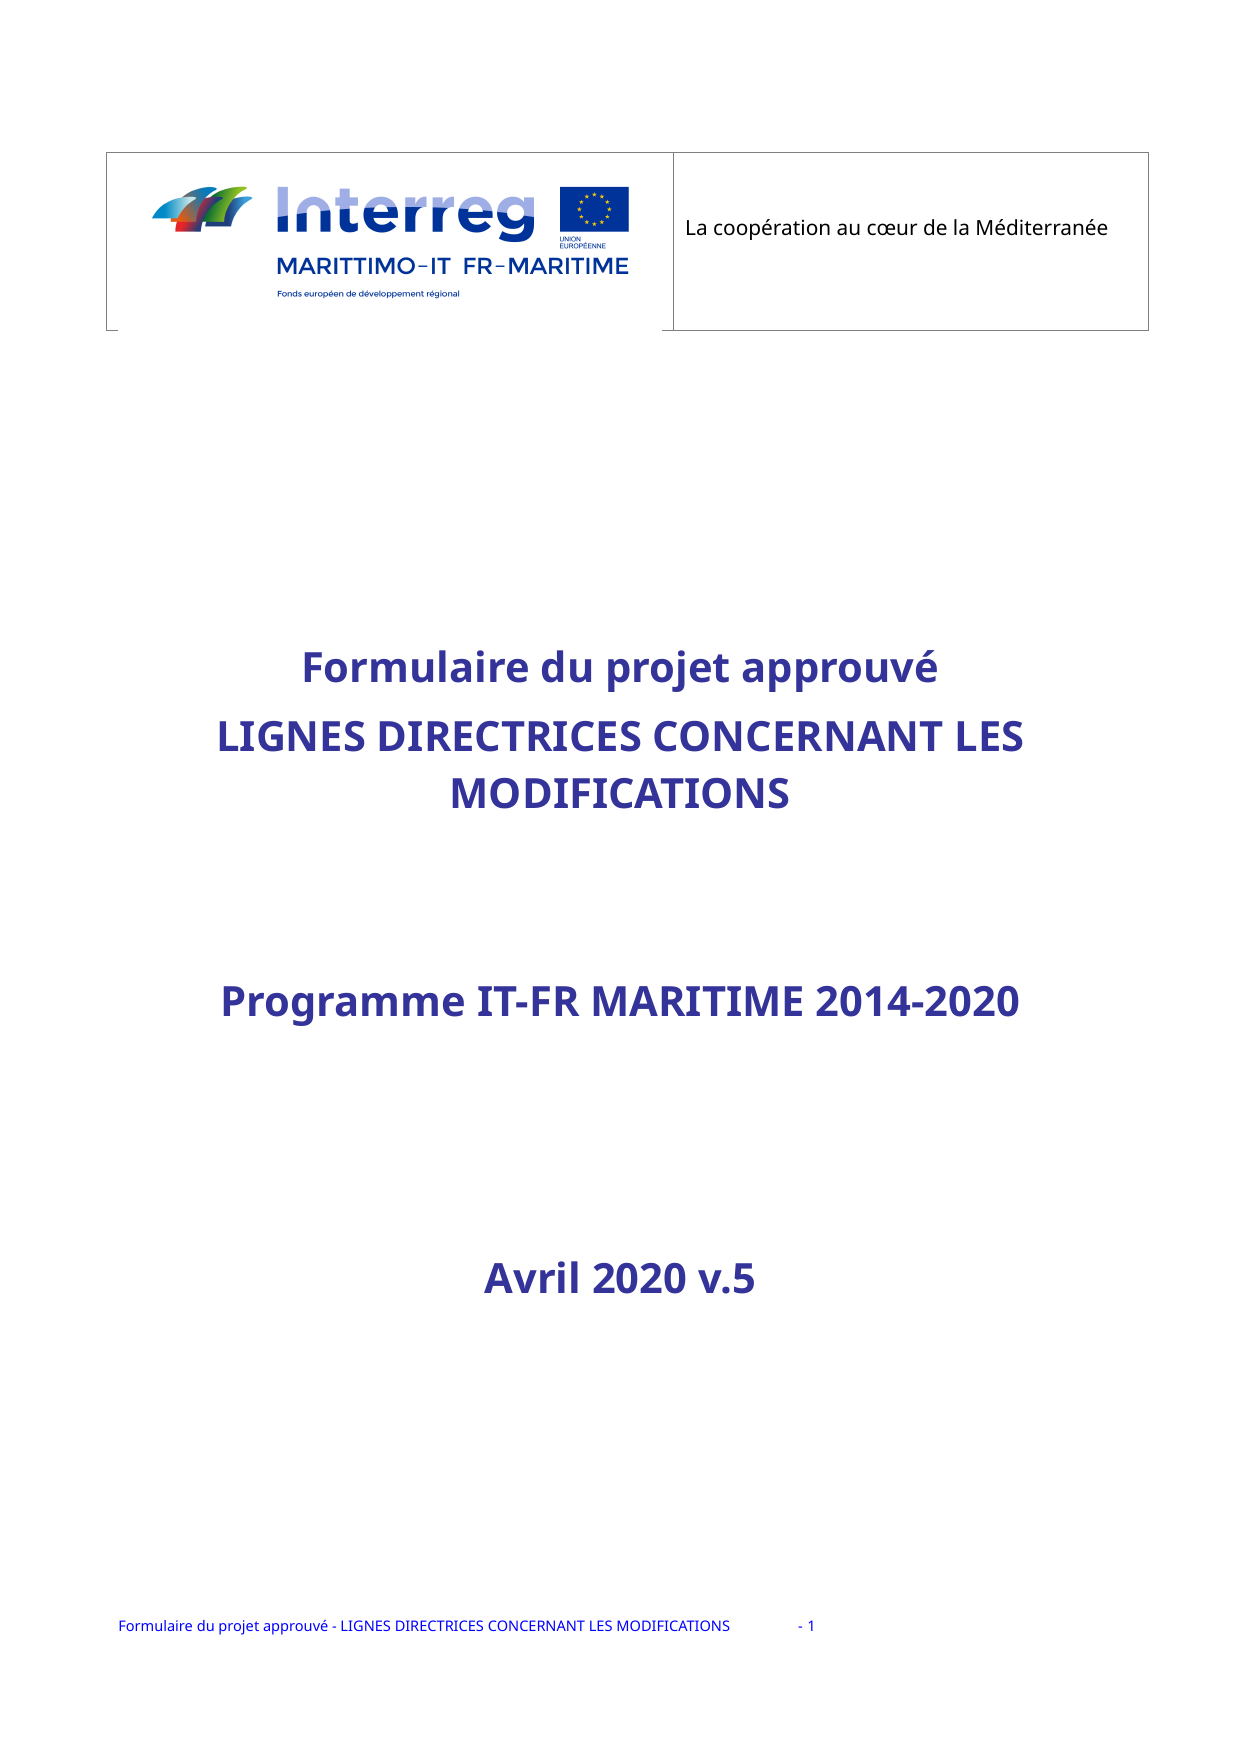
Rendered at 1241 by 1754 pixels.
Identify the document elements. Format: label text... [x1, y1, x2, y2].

picture [117, 153, 663, 330]
text LIGNES DIRECTRICES CONCERNANT LES MODIFICATIONS [118, 707, 1122, 821]
table_header La coopération au cœur de la Méditerranée [674, 153, 1148, 330]
text Formulaire du projet approuvé [118, 638, 1122, 694]
text Avril 2020 v.5 [118, 1249, 1122, 1305]
table_header [663, 153, 673, 330]
table_header [107, 153, 117, 330]
text Programme IT-FR MARITIME 2014-2020 [118, 972, 1122, 1028]
